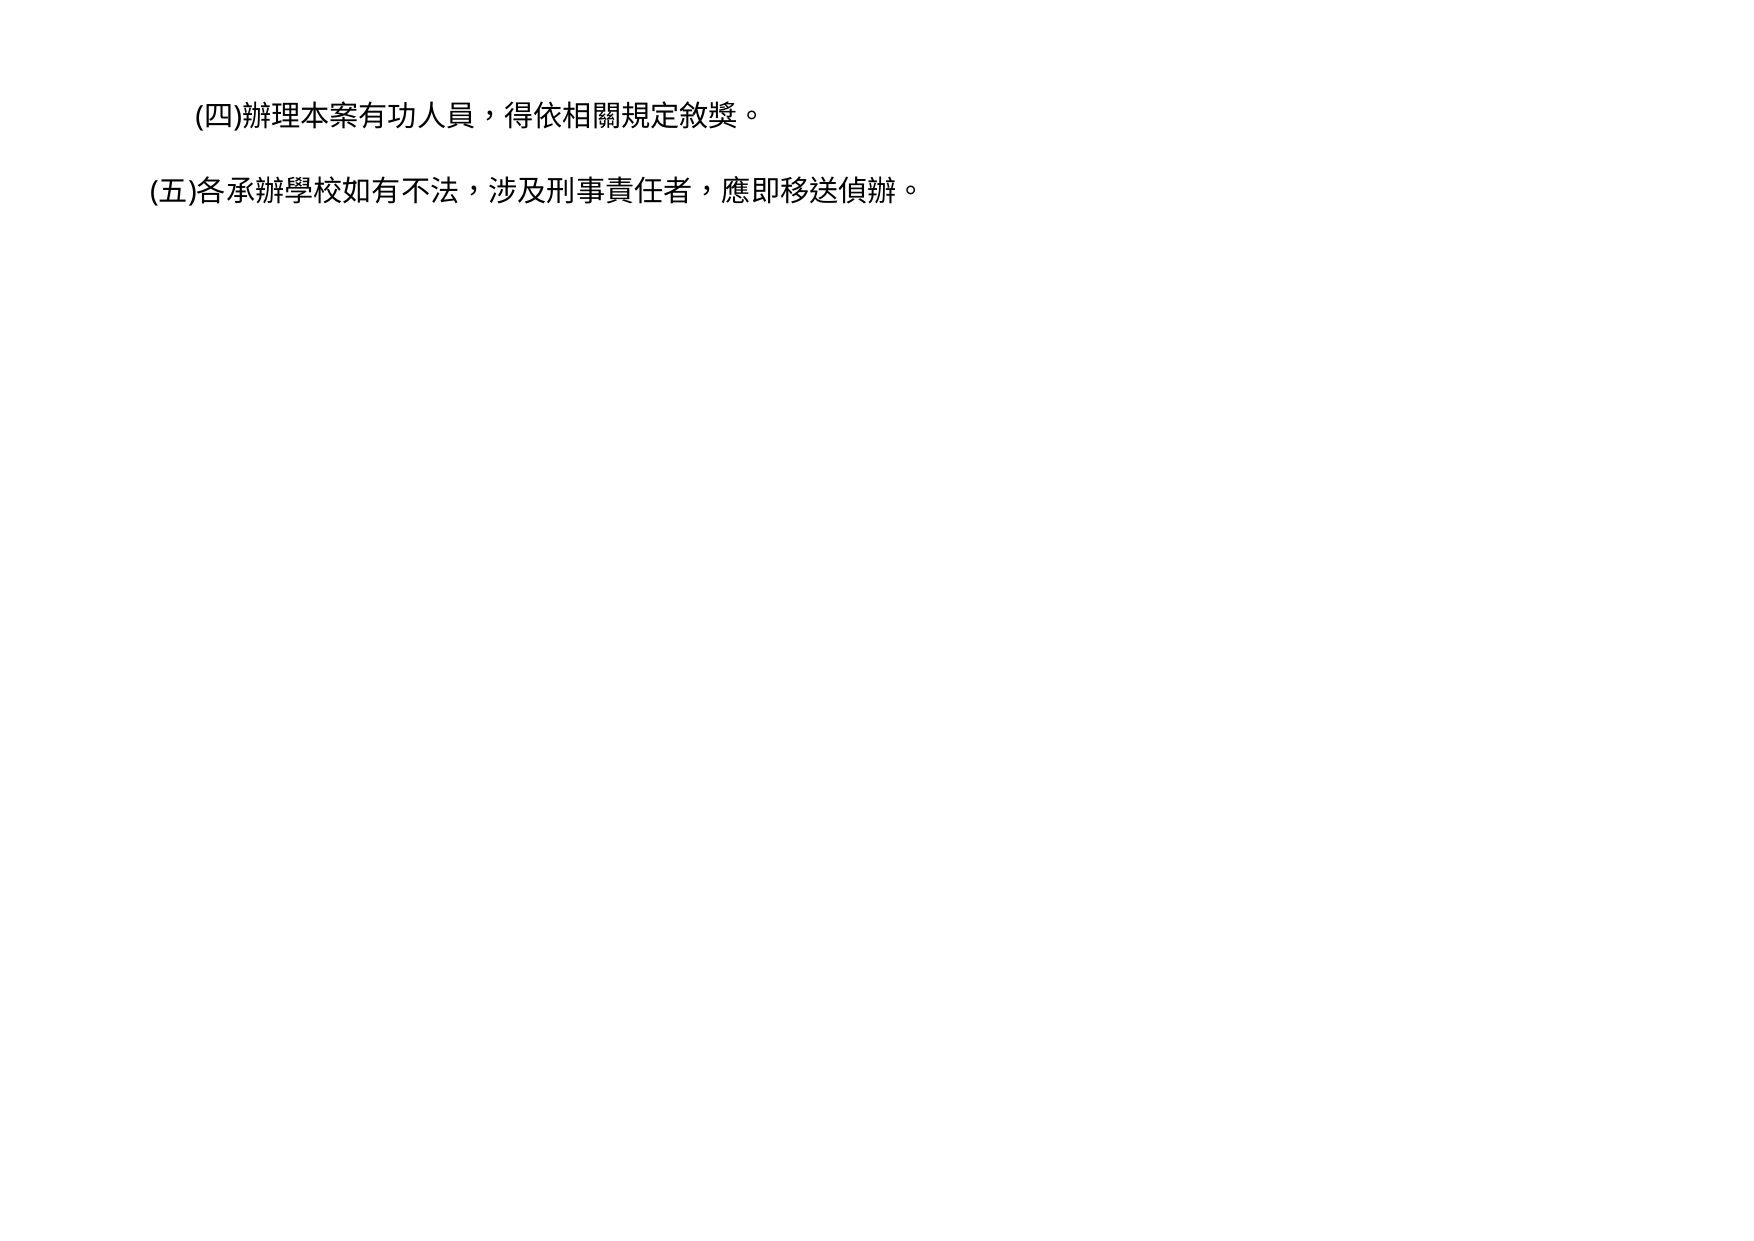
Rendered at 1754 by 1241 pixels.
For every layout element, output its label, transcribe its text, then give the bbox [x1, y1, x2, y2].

text (四)辦理本案有功人員，得依相關規定敘獎。 [195, 76, 1604, 151]
text (五)各承辦學校如有不法，涉及刑事責任者，應即移送偵辦。 [150, 151, 1604, 226]
